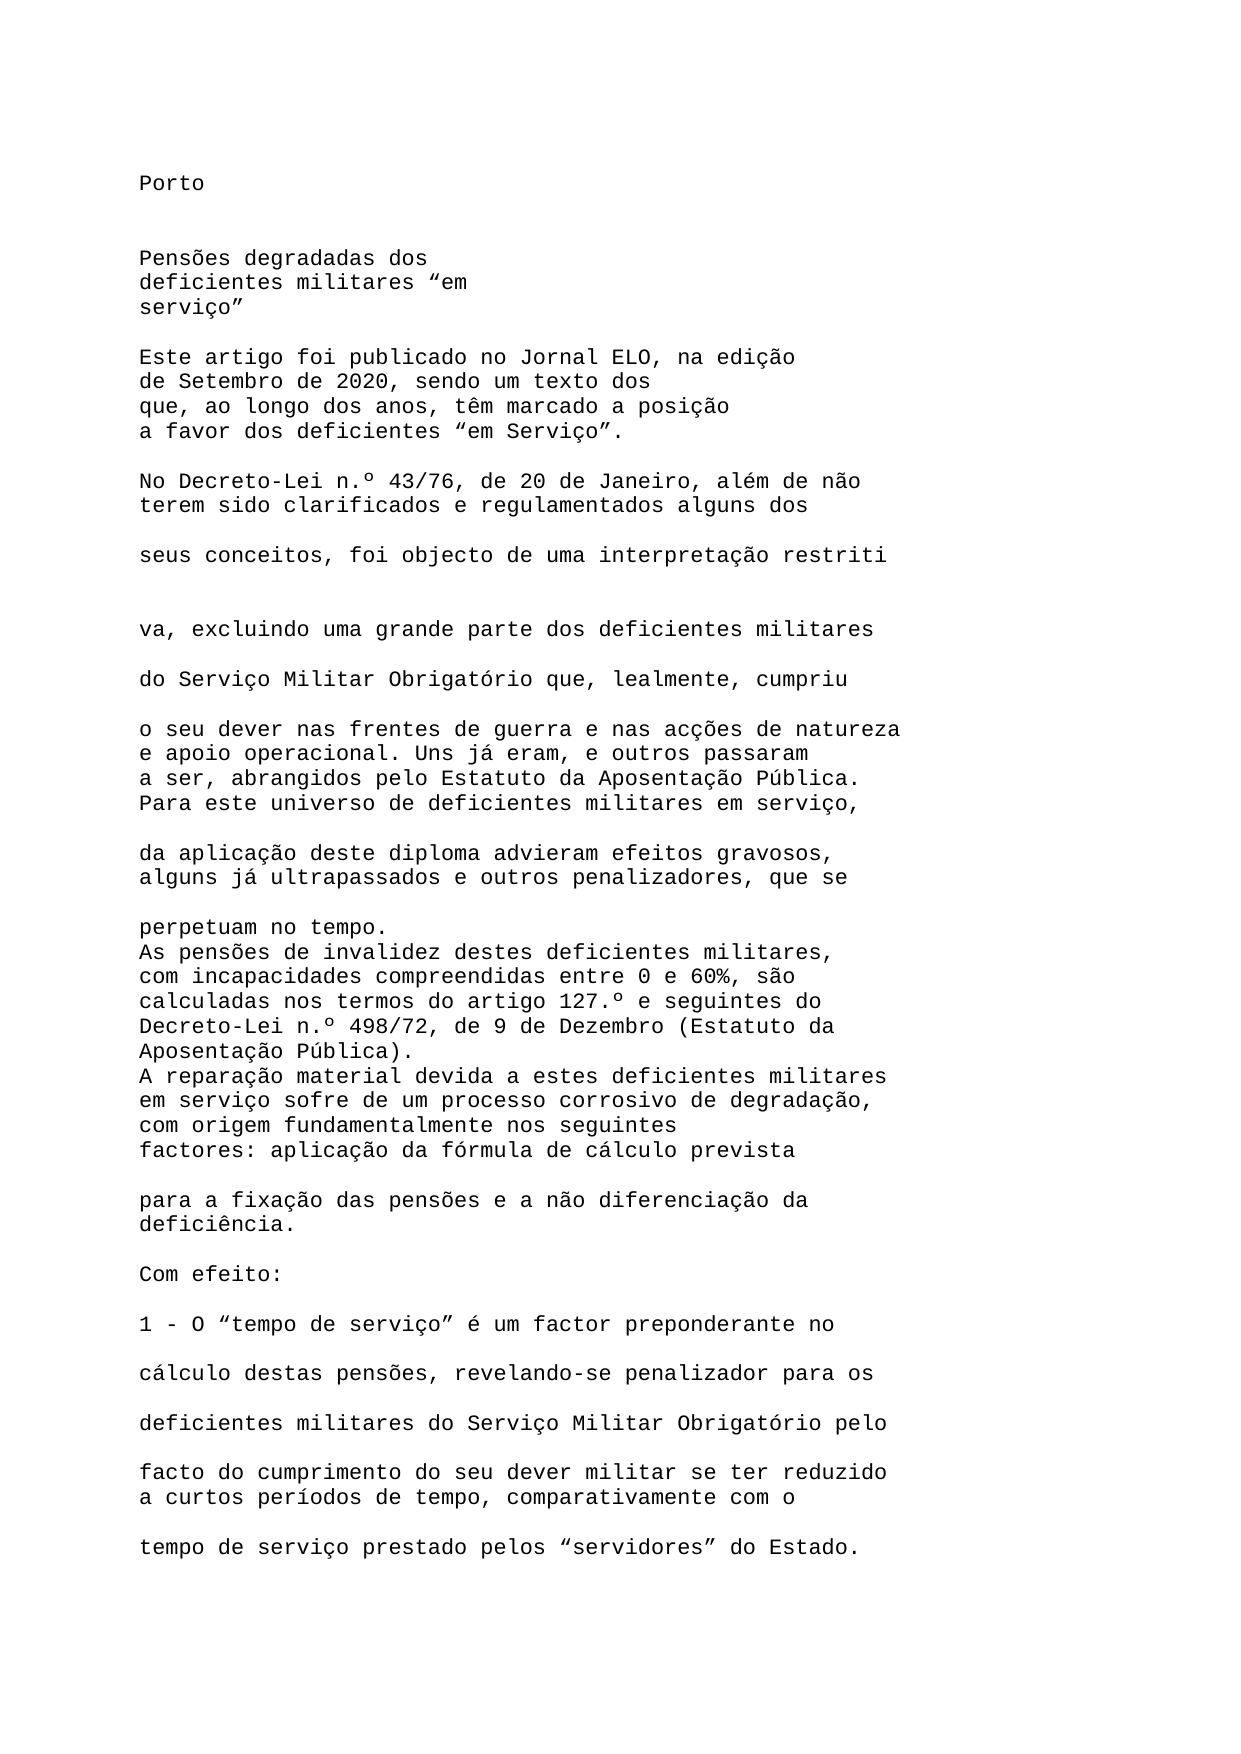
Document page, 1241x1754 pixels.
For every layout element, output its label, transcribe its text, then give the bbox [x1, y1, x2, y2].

text factores: aplicação da fórmula de cálculo prevista [139, 1139, 1101, 1164]
text para a fixação das pensões e a não diferenciação da [139, 1189, 1101, 1214]
text Aposentação Pública). [139, 1040, 1101, 1065]
text de Setembro de 2020, sendo um texto dos [139, 371, 1101, 396]
text Para este universo de deficientes militares em serviço, [139, 792, 1101, 817]
text perpetuam no tempo. [139, 916, 1101, 941]
text serviço” [139, 296, 1101, 321]
text Este artigo foi publicado no Jornal ELO, na edição [139, 346, 1101, 371]
text tempo de serviço prestado pelos “servidores” do Estado. [139, 1536, 1101, 1561]
text Pensões degradadas dos [139, 247, 1101, 272]
text alguns já ultrapassados e outros penalizadores, que se [139, 867, 1101, 891]
text va, excluindo uma grande parte dos deficientes militares [139, 619, 1101, 643]
text terem sido clarificados e regulamentados alguns dos [139, 495, 1101, 519]
text do Serviço Militar Obrigatório que, lealmente, cumpriu [139, 668, 1101, 693]
text Porto [139, 172, 1101, 197]
text Decreto-Lei n.º 498/72, de 9 de Dezembro (Estatuto da [139, 1015, 1101, 1040]
text No Decreto-Lei n.º 43/76, de 20 de Janeiro, além de não [139, 470, 1101, 495]
text da aplicação deste diploma advieram efeitos gravosos, [139, 842, 1101, 867]
text a favor dos deficientes “em Serviço”. [139, 420, 1101, 445]
text com incapacidades compreendidas entre 0 e 60%, são [139, 966, 1101, 991]
text deficientes militares “em [139, 272, 1101, 296]
text facto do cumprimento do seu dever militar se ter reduzido [139, 1462, 1101, 1486]
text A reparação material devida a estes deficientes militares [139, 1065, 1101, 1090]
text a ser, abrangidos pelo Estatuto da Aposentação Pública. [139, 767, 1101, 792]
text e apoio operacional. Uns já eram, e outros passaram [139, 743, 1101, 767]
text As pensões de invalidez destes deficientes militares, [139, 941, 1101, 966]
text deficientes militares do Serviço Militar Obrigatório pelo [139, 1412, 1101, 1437]
text que, ao longo dos anos, têm marcado a posição [139, 396, 1101, 420]
text com origem fundamentalmente nos seguintes [139, 1114, 1101, 1139]
text a curtos períodos de tempo, comparativamente com o [139, 1486, 1101, 1511]
text em serviço sofre de um processo corrosivo de degradação, [139, 1090, 1101, 1114]
text calculadas nos termos do artigo 127.º e seguintes do [139, 991, 1101, 1015]
text cálculo destas pensões, revelando-se penalizador para os [139, 1362, 1101, 1387]
text 1 - O “tempo de serviço” é um factor preponderante no [139, 1313, 1101, 1338]
text Com efeito: [139, 1263, 1101, 1288]
text o seu dever nas frentes de guerra e nas acções de natureza [139, 718, 1101, 743]
text deficiência. [139, 1214, 1101, 1238]
text seus conceitos, foi objecto de uma interpretação restriti [139, 544, 1101, 569]
